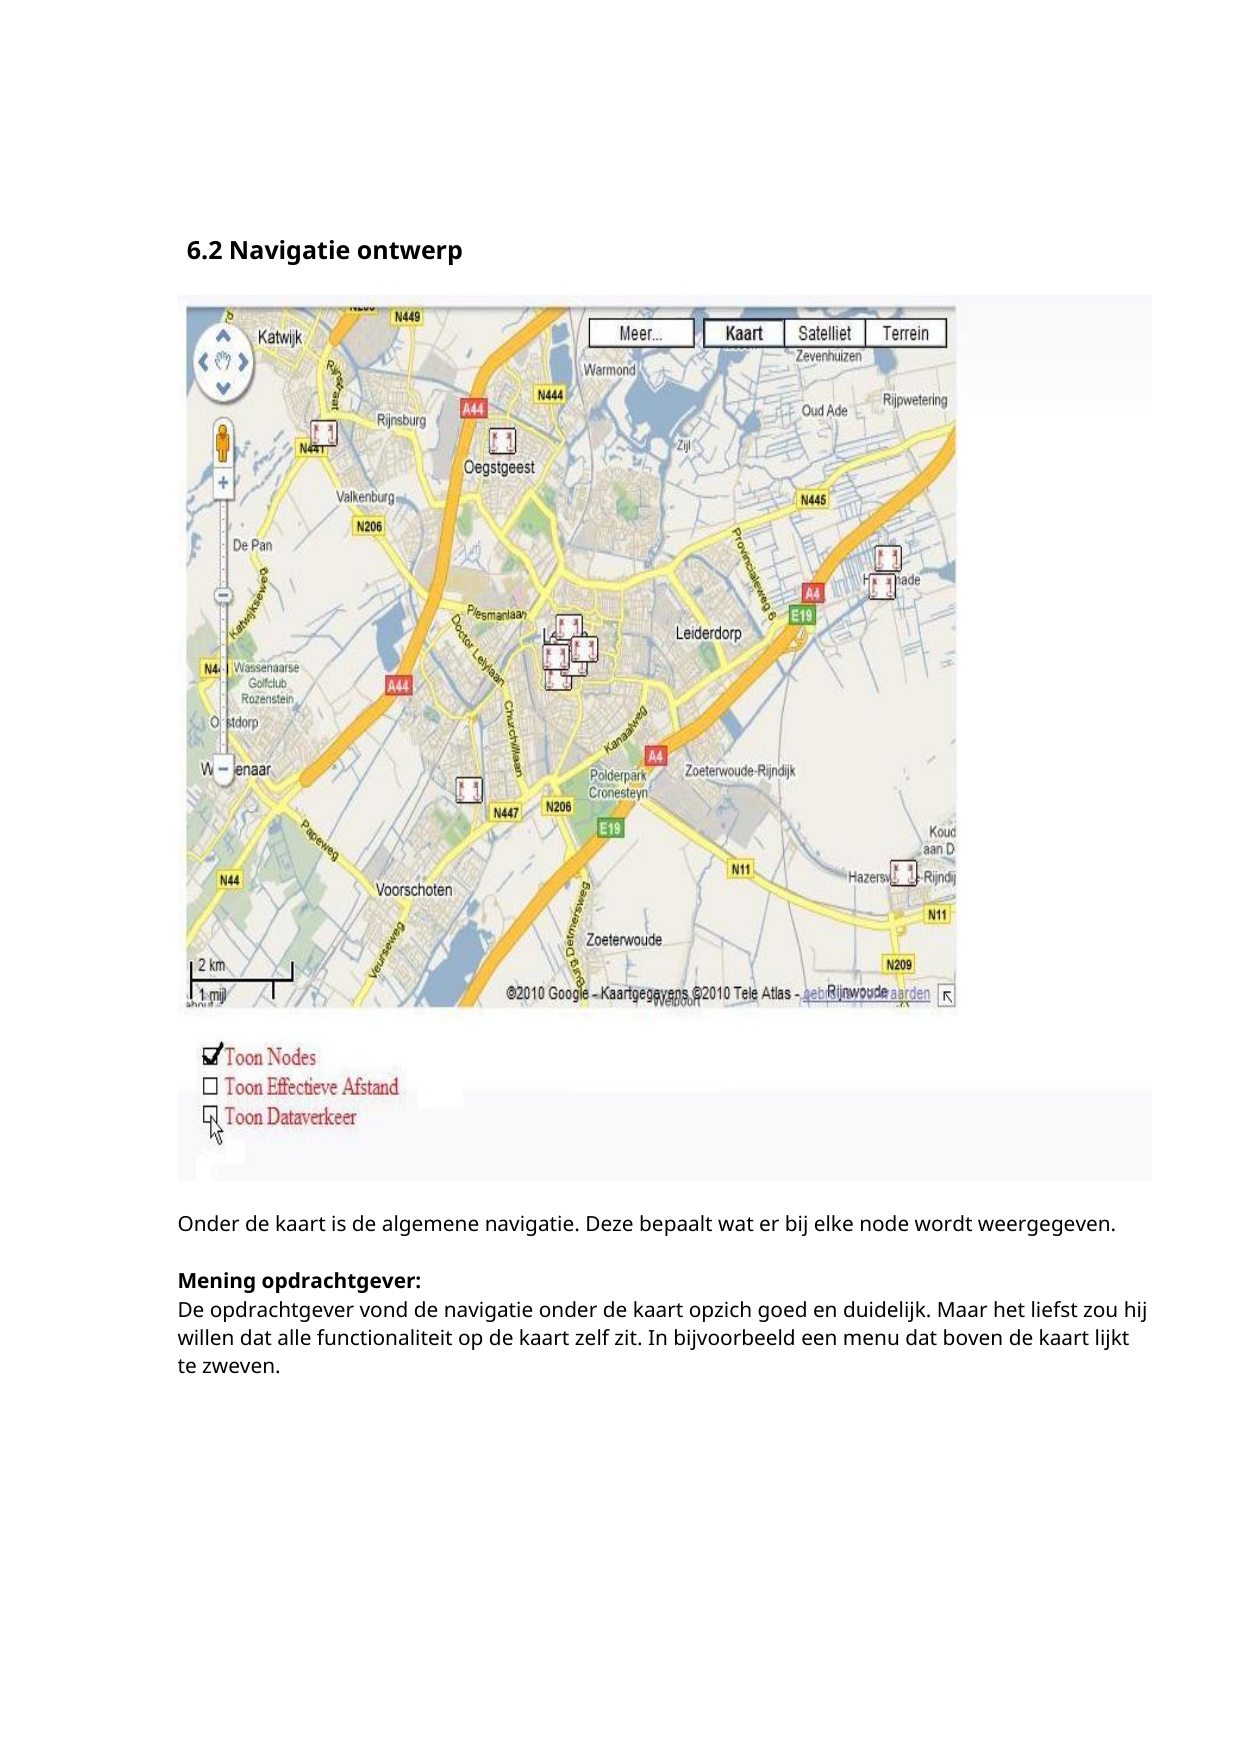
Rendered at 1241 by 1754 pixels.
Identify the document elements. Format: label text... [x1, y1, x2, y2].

text Onder de kaart is de algemene navigatie. Deze bepaalt wat er bij elke node wordt weergegeven. Mening opdrachtgever: De opdrachtgever vond de navigatie onder de kaart opzich goed en duidelijk. Maar het liefst zou hij willen dat alle functionaliteit op de kaart zelf zit. In bijvoorbeeld een menu dat boven de kaart lijkt te zweven. [177, 1209, 1152, 1437]
picture [177, 295, 1152, 1181]
subtitle 6.2 Navigatie ontwerp [469, 233, 1142, 267]
